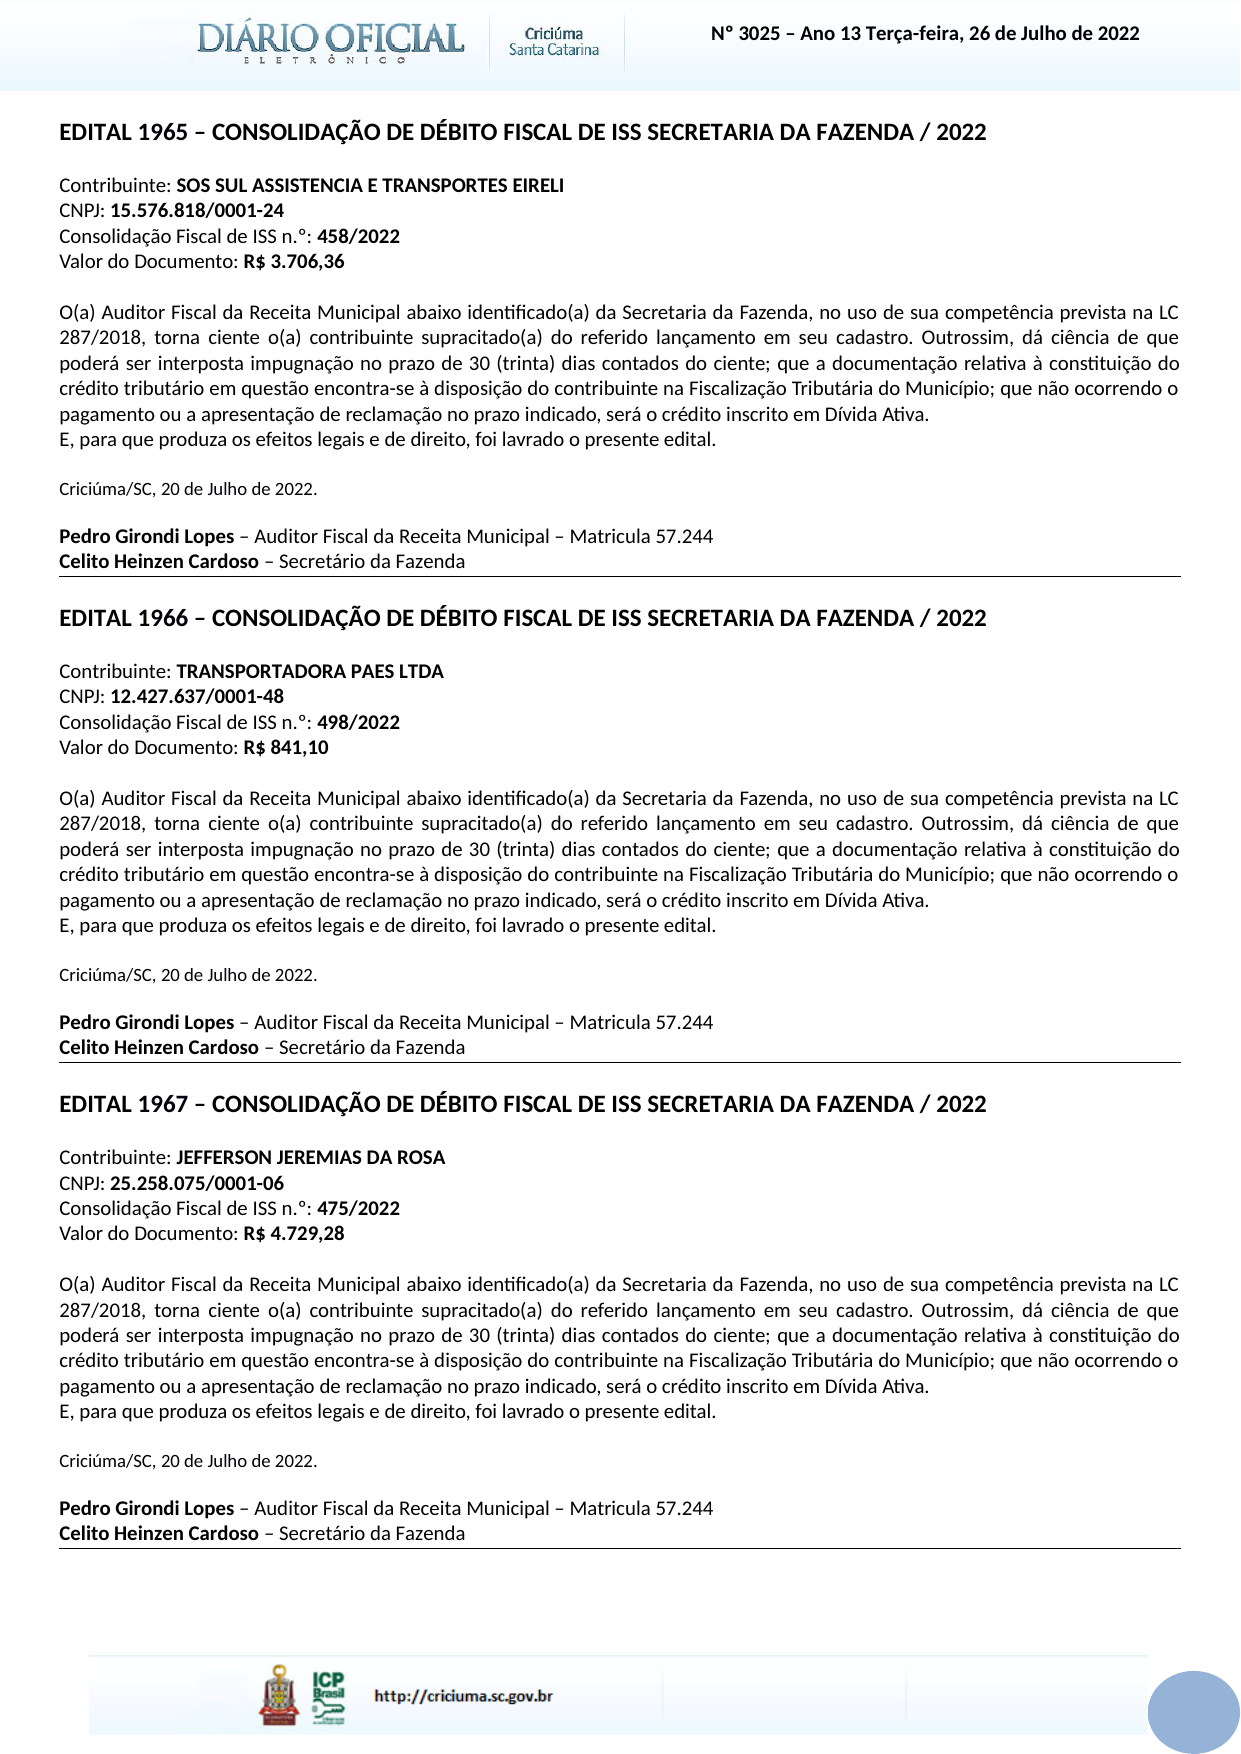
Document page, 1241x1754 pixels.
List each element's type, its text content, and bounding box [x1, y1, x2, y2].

text CNPJ: 15.576.818/0001-24 [59, 197, 1181, 223]
text Celito Heinzen Cardoso – Secretário da Fazenda [59, 1521, 1181, 1548]
text O(a) Auditor Fiscal da Receita Municipal abaixo identificado(a) da Secretaria da Fazenda, no uso de sua competência prevista na LC 287/2018, torna ciente o(a) contribuinte supracitado(a) do referido lançamento em seu cadastro. Outrossim, dá ciência de que poderá ser interposta impugnação no prazo de 30 (trinta) dias contados do ciente; que a documentação relativa à constituição do crédito tributário em questão encontra-se à disposição do contribuinte na Fiscalização Tributária do Município; que não ocorrendo o pagamento ou a apresentação de reclamação no prazo indicado, será o crédito inscrito em Dívida Ativa. [59, 1271, 1181, 1398]
text E, para que produza os efeitos legais e de direito, foi lavrado o presente edital. [59, 912, 1181, 938]
text Celito Heinzen Cardoso – Secretário da Fazenda [59, 1034, 1181, 1062]
text Consolidação Fiscal de ISS n.º: 475/2022 [59, 1195, 1181, 1221]
text CNPJ: 25.258.075/0001-06 [59, 1170, 1181, 1195]
text Contribuinte: TRANSPORTADORA PAES LTDA [59, 658, 1181, 683]
text Criciúma/SC, 20 de Julho de 2022. [59, 477, 1181, 500]
text O(a) Auditor Fiscal da Receita Municipal abaixo identificado(a) da Secretaria da Fazenda, no uso de sua competência prevista na LC 287/2018, torna ciente o(a) contribuinte supracitado(a) do referido lançamento em seu cadastro. Outrossim, dá ciência de que poderá ser interposta impugnação no prazo de 30 (trinta) dias contados do ciente; que a documentação relativa à constituição do crédito tributário em questão encontra-se à disposição do contribuinte na Fiscalização Tributária do Município; que não ocorrendo o pagamento ou a apresentação de reclamação no prazo indicado, será o crédito inscrito em Dívida Ativa. [59, 299, 1181, 426]
text Valor do Documento: R$ 4.729,28 [59, 1221, 1181, 1246]
text Celito Heinzen Cardoso – Secretário da Fazenda [59, 548, 1181, 576]
text EDITAL 1966 – CONSOLIDAÇÃO DE DÉBITO FISCAL DE ISS SECRETARIA DA FAZENDA / 2022 [59, 602, 1181, 633]
text CNPJ: 12.427.637/0001-48 [59, 683, 1181, 709]
text O(a) Auditor Fiscal da Receita Municipal abaixo identificado(a) da Secretaria da Fazenda, no uso de sua competência prevista na LC 287/2018, torna ciente o(a) contribuinte supracitado(a) do referido lançamento em seu cadastro. Outrossim, dá ciência de que poderá ser interposta impugnação no prazo de 30 (trinta) dias contados do ciente; que a documentação relativa à constituição do crédito tributário em questão encontra-se à disposição do contribuinte na Fiscalização Tributária do Município; que não ocorrendo o pagamento ou a apresentação de reclamação no prazo indicado, será o crédito inscrito em Dívida Ativa. [59, 785, 1181, 912]
text E, para que produza os efeitos legais e de direito, foi lavrado o presente edital. [59, 426, 1181, 452]
text Valor do Documento: R$ 3.706,36 [59, 248, 1181, 274]
text Pedro Girondi Lopes – Auditor Fiscal da Receita Municipal – Matricula 57.244 [59, 523, 1181, 548]
text Valor do Documento: R$ 841,10 [59, 734, 1181, 760]
text Criciúma/SC, 20 de Julho de 2022. [59, 963, 1181, 986]
text Pedro Girondi Lopes – Auditor Fiscal da Receita Municipal – Matricula 57.244 [59, 1009, 1181, 1034]
text Contribuinte: JEFFERSON JEREMIAS DA ROSA [59, 1144, 1181, 1170]
text EDITAL 1965 – CONSOLIDAÇÃO DE DÉBITO FISCAL DE ISS SECRETARIA DA FAZENDA / 2022 [59, 116, 1181, 147]
text EDITAL 1967 – CONSOLIDAÇÃO DE DÉBITO FISCAL DE ISS SECRETARIA DA FAZENDA / 2022 [59, 1088, 1181, 1119]
text E, para que produza os efeitos legais e de direito, foi lavrado o presente edital. [59, 1398, 1181, 1424]
text Consolidação Fiscal de ISS n.º: 498/2022 [59, 709, 1181, 734]
text Criciúma/SC, 20 de Julho de 2022. [59, 1449, 1181, 1472]
text Contribuinte: SOS SUL ASSISTENCIA E TRANSPORTES EIRELI [59, 172, 1181, 197]
text Consolidação Fiscal de ISS n.º: 458/2022 [59, 223, 1181, 248]
text Pedro Girondi Lopes – Auditor Fiscal da Receita Municipal – Matricula 57.244 [59, 1495, 1181, 1521]
